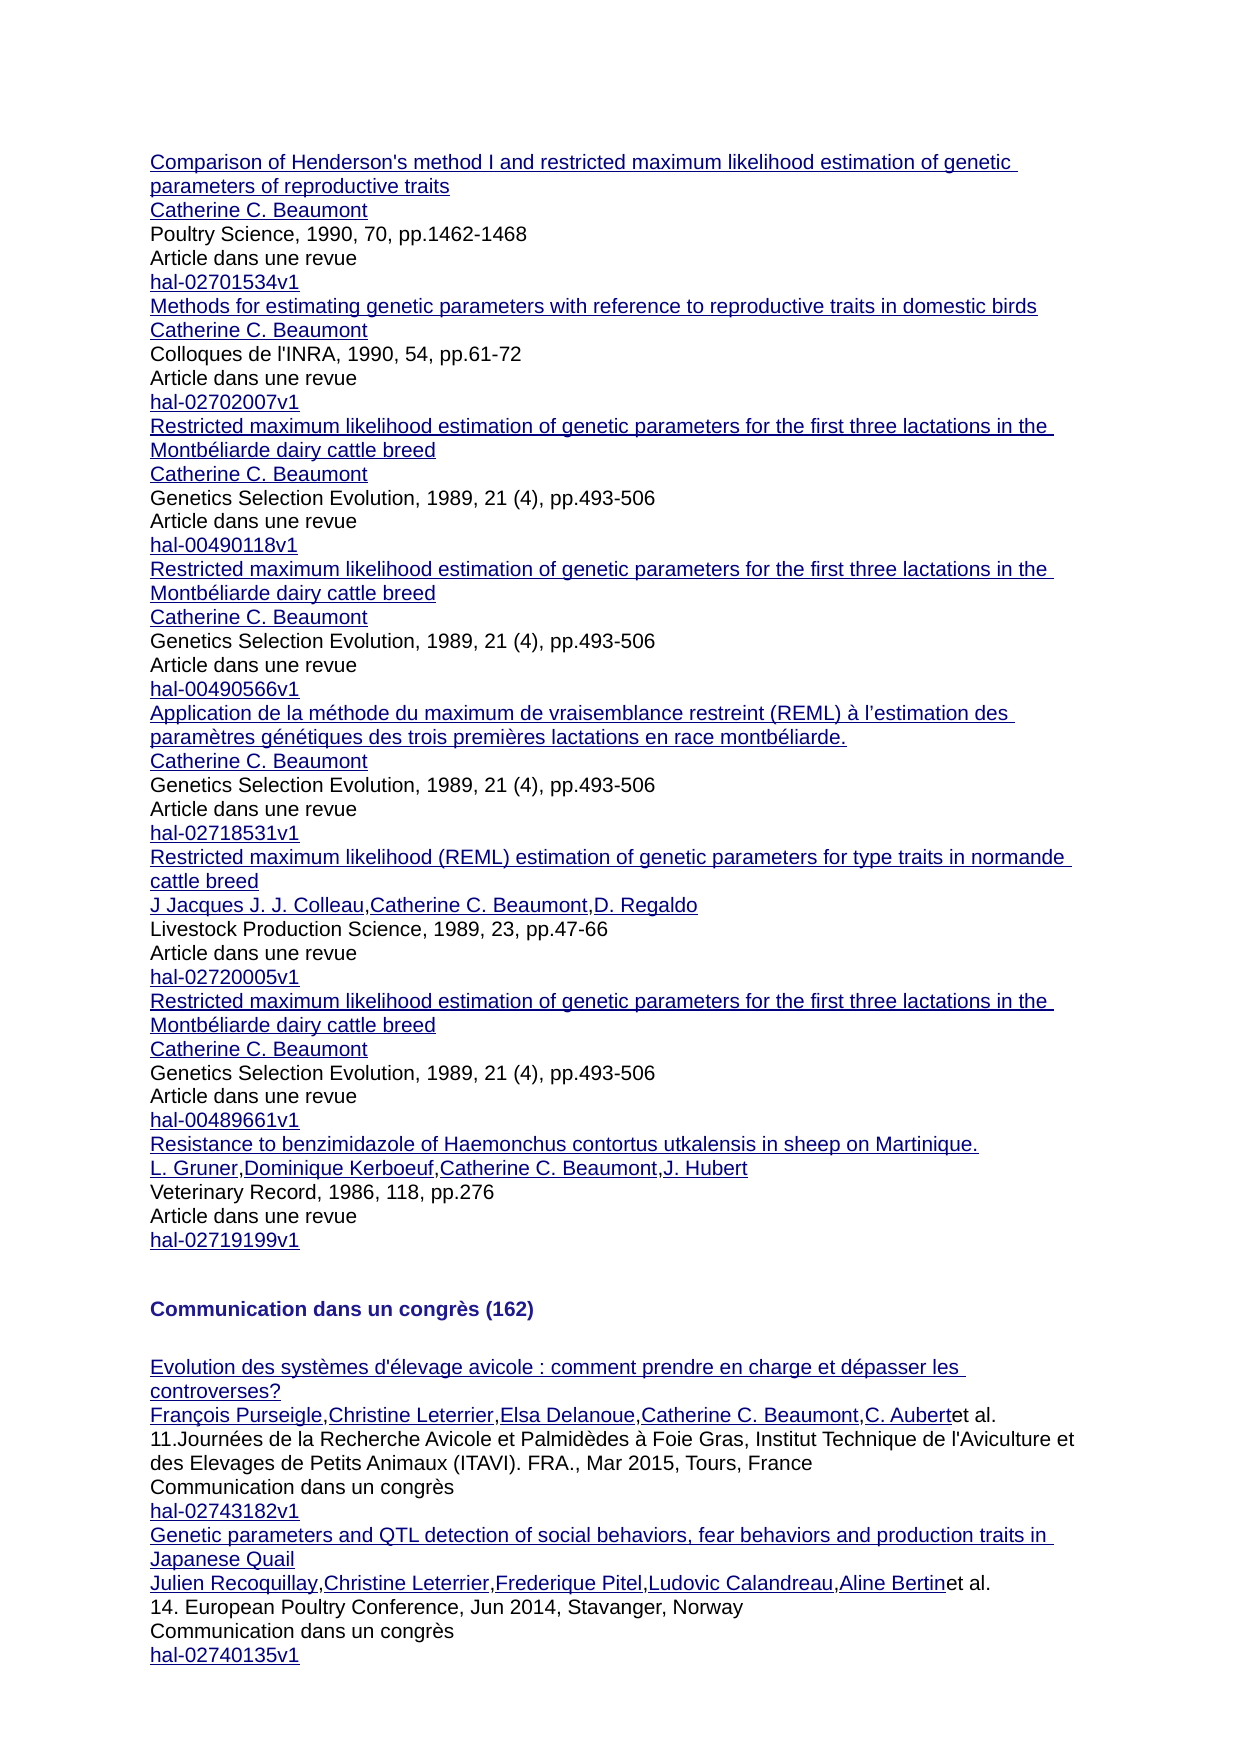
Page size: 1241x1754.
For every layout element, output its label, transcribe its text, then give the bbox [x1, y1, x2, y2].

table_cell Comparison of Henderson's method I and restricted maximum likelihood estimation of genetic parameters of reproductive traits Catherine C. Beaumont Poultry Science, 1990, 70, pp.1462-1468 Article dans une revue hal-02701534v1 [150, 150, 1090, 294]
table_cell Application de la méthode du maximum de vraisemblance restreint (REML) à l’estimation des paramètres génétiques des trois premières lactations en race montbéliarde. Catherine C. Beaumont Genetics Selection Evolution, 1989, 21 (4), pp.493-506 Article dans une revue hal-02718531v1 [150, 701, 1090, 845]
table_cell Restricted maximum likelihood estimation of genetic parameters for the first three lactations in the Montbéliarde dairy cattle breed Catherine C. Beaumont Genetics Selection Evolution, 1989, 21 (4), pp.493-506 Article dans une revue hal-00489661v1 [150, 989, 1090, 1132]
table_cell Restricted maximum likelihood estimation of genetic parameters for the first three lactations in the Montbéliarde dairy cattle breed Catherine C. Beaumont Genetics Selection Evolution, 1989, 21 (4), pp.493-506 Article dans une revue hal-00490566v1 [150, 557, 1090, 701]
subtitle Communication dans un congrès (162) [150, 1297, 1090, 1321]
table_header Evolution des systèmes d'élevage avicole : comment prendre en charge et dépasser les controverses? François Purseigle,Christine Leterrier,Elsa Delanoue,Catherine C. Beaumont,C. Aubertet al. 11.Journées de la Recherche Avicole et Palmidèdes à Foie Gras, Institut Technique de l'Aviculture et des Elevages de Petits Animaux (ITAVI). FRA., Mar 2015, Tours, France Communication dans un congrès hal-02743182v1 [150, 1355, 1090, 1523]
table_cell Restricted maximum likelihood estimation of genetic parameters for the first three lactations in the Montbéliarde dairy cattle breed Catherine C. Beaumont Genetics Selection Evolution, 1989, 21 (4), pp.493-506 Article dans une revue hal-00490118v1 [150, 414, 1090, 557]
table_cell Restricted maximum likelihood (REML) estimation of genetic parameters for type traits in normande cattle breed J Jacques J. J. Colleau,Catherine C. Beaumont,D. Regaldo Livestock Production Science, 1989, 23, pp.47-66 Article dans une revue hal-02720005v1 [150, 845, 1090, 988]
table_cell Resistance to benzimidazole of Haemonchus contortus utkalensis in sheep on Martinique. L. Gruner,Dominique Kerboeuf,Catherine C. Beaumont,J. Hubert Veterinary Record, 1986, 118, pp.276 Article dans une revue hal-02719199v1 [150, 1132, 1090, 1252]
table_cell Genetic parameters and QTL detection of social behaviors, fear behaviors and production traits in Japanese Quail Julien Recoquillay,Christine Leterrier,Frederique Pitel,Ludovic Calandreau,Aline Bertinet al. 14. European Poultry Conference, Jun 2014, Stavanger, Norway Communication dans un congrès hal-02740135v1 [150, 1523, 1090, 1667]
table_cell Methods for estimating genetic parameters with reference to reproductive traits in domestic birds Catherine C. Beaumont Colloques de l'INRA, 1990, 54, pp.61-72 Article dans une revue hal-02702007v1 [150, 294, 1090, 413]
